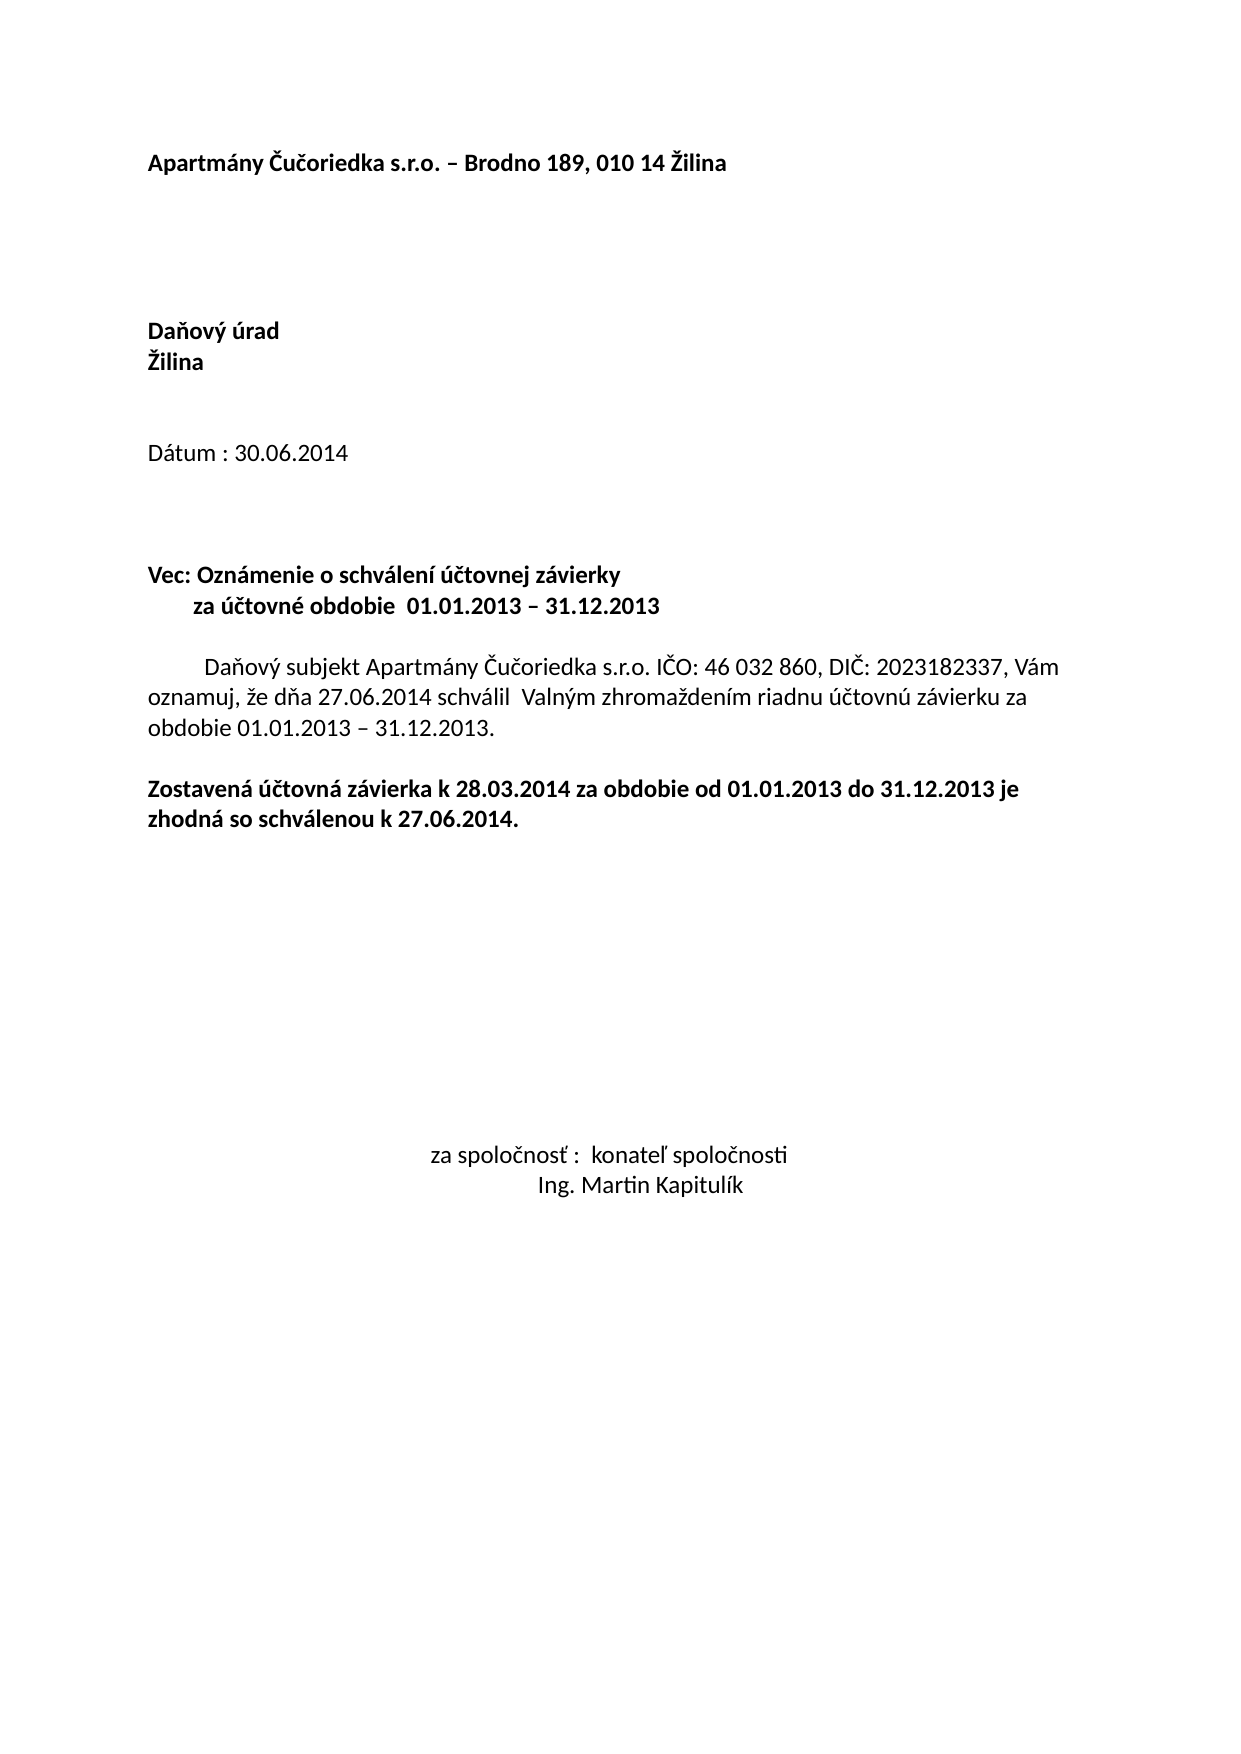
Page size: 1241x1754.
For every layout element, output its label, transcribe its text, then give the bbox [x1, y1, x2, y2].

text Žilina [148, 346, 1093, 376]
text Apartmány Čučoriedka s.r.o. – Brodno 189, 010 14 Žilina [148, 148, 1093, 178]
text za účtovné obdobie 01.01.2013 – 31.12.2013 [148, 590, 1093, 620]
text Ing. Martin Kapitulík [148, 1170, 1093, 1200]
text Vec: Oznámenie o schválení účtovnej závierky [148, 559, 1093, 590]
text za spoločnosť : konateľ spoločnosti [148, 1139, 1093, 1170]
text Daňový úrad [148, 315, 1093, 346]
text Daňový subjekt Apartmány Čučoriedka s.r.o. IČO: 46 032 860, DIČ: 2023182337, Vám oznamuj, že dňa 27.06.2014 schválil Valným zhromaždením riadnu účtovnú závierku za obdobie 01.01.2013 – 31.12.2013. [148, 651, 1093, 742]
text Zostavená účtovná závierka k 28.03.2014 za obdobie od 01.01.2013 do 31.12.2013 je zhodná so schválenou k 27.06.2014. [148, 773, 1093, 834]
text Dátum : 30.06.2014 [148, 437, 1093, 468]
